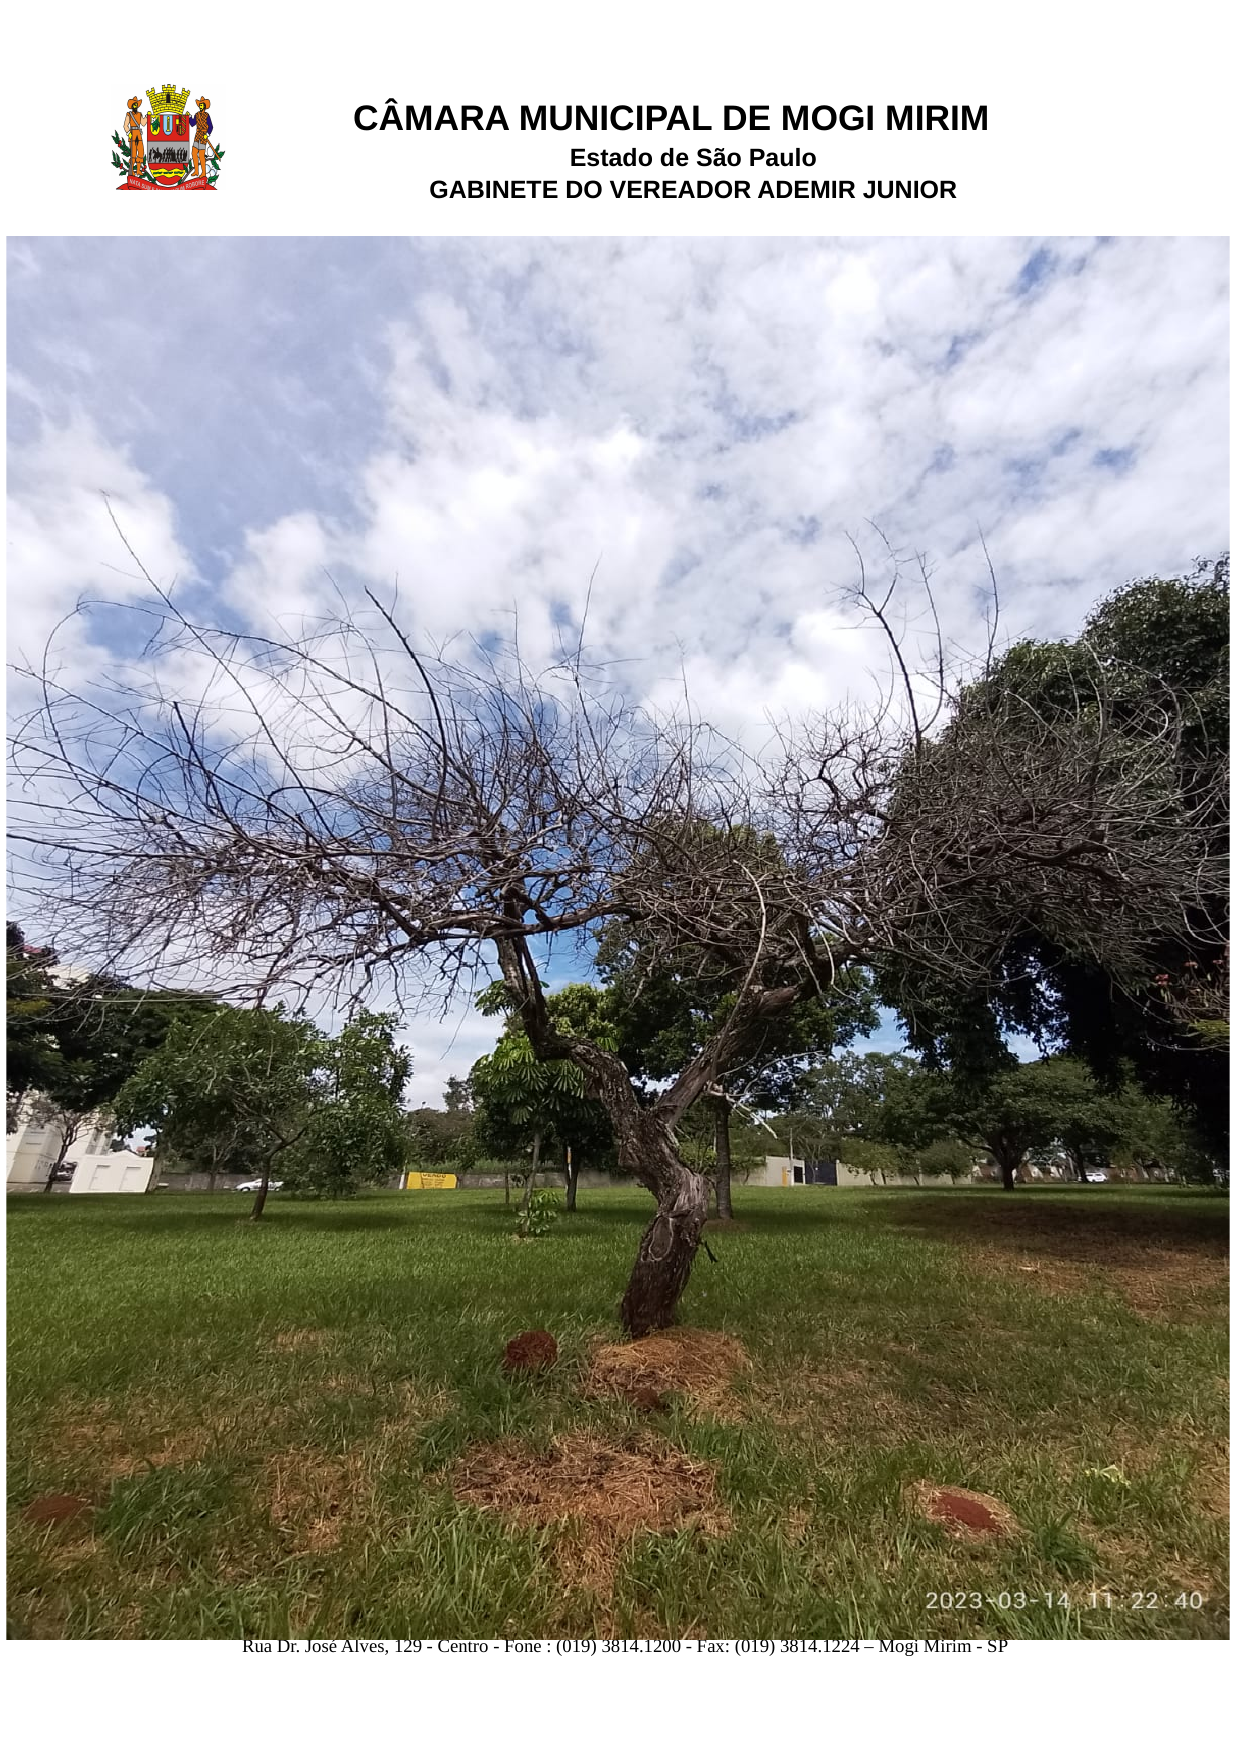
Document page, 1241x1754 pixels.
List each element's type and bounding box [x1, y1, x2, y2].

picture [6, 236, 1230, 1640]
picture [110, 84, 226, 190]
